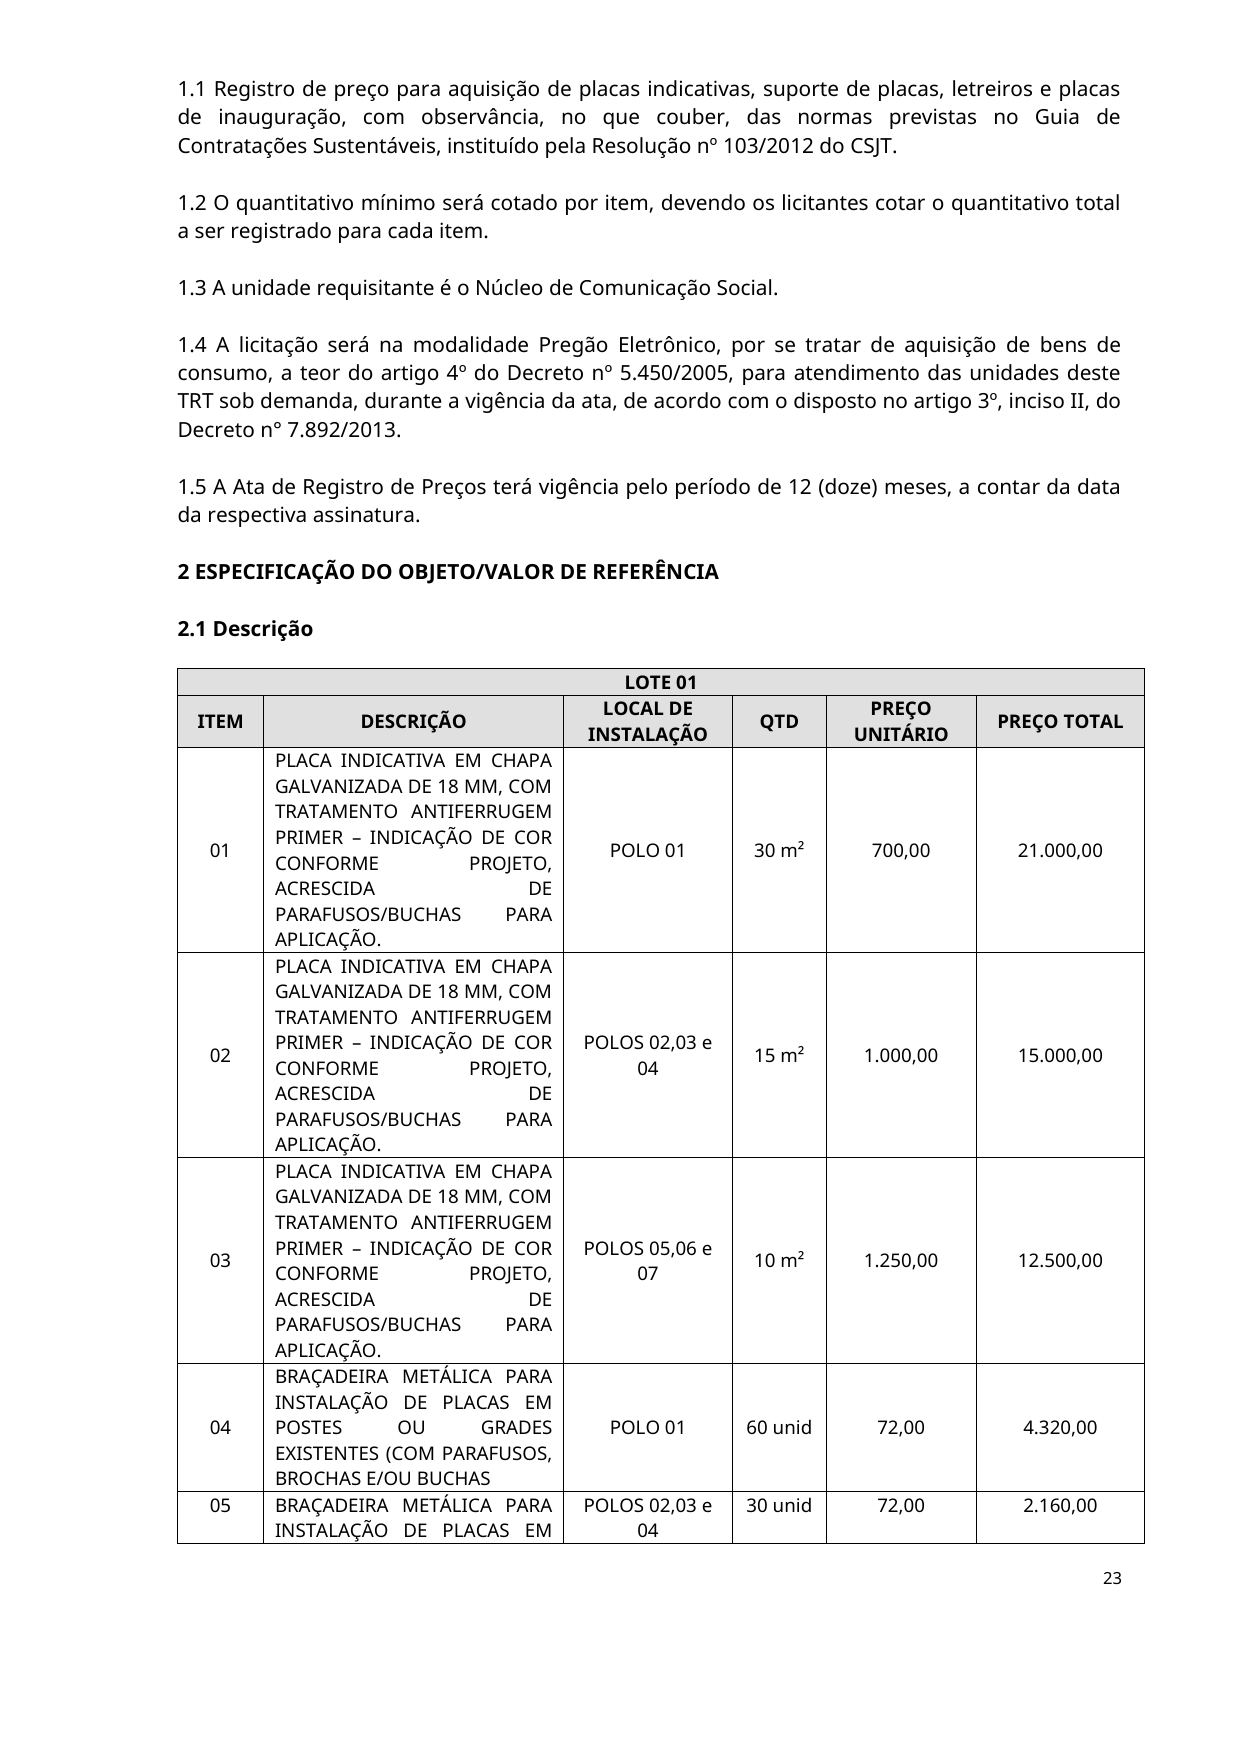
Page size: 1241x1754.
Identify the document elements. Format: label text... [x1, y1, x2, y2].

table_cell PLACA INDICATIVA EM CHAPA GALVANIZADA DE 18 MM, COM TRATAMENTO ANTIFERRUGEM PRIMER – INDICAÇÃO DE COR CONFORME PROJETO, ACRESCIDA DE PARAFUSOS/BUCHAS PARA APLICAÇÃO. [264, 1158, 563, 1362]
table_cell 1.250,00 [827, 1158, 976, 1362]
table_cell POLO 01 [564, 748, 732, 952]
table_cell ITEM [178, 696, 263, 747]
table_cell 2.160,00 [977, 1492, 1144, 1543]
text 1.3 A unidade requisitante é o Núcleo de Comunicação Social. [177, 273, 1122, 301]
table_cell 72,00 [827, 1364, 976, 1491]
table_cell 15 m² [733, 953, 826, 1157]
table_cell 1.000,00 [827, 953, 976, 1157]
table_cell PREÇO UNITÁRIO [827, 696, 976, 747]
table_cell POLOS 02,03 e 04 [564, 1492, 732, 1543]
table_cell POLOS 05,06 e 07 [564, 1158, 732, 1362]
table_cell PLACA INDICATIVA EM CHAPA GALVANIZADA DE 18 MM, COM TRATAMENTO ANTIFERRUGEM PRIMER – INDICAÇÃO DE COR CONFORME PROJETO, ACRESCIDA DE PARAFUSOS/BUCHAS PARA APLICAÇÃO. [264, 953, 563, 1157]
table_header LOTE 01 [178, 669, 1144, 695]
table_cell 02 [178, 953, 263, 1157]
table_cell 4.320,00 [977, 1364, 1144, 1491]
table_cell POLO 01 [564, 1364, 732, 1491]
table_cell 30 unid [733, 1492, 826, 1543]
table_cell PLACA INDICATIVA EM CHAPA GALVANIZADA DE 18 MM, COM TRATAMENTO ANTIFERRUGEM PRIMER – INDICAÇÃO DE COR CONFORME PROJETO, ACRESCIDA DE PARAFUSOS/BUCHAS PARA APLICAÇÃO. [264, 748, 563, 952]
table_cell POLOS 02,03 e 04 [564, 953, 732, 1157]
text 1.4 A licitação será na modalidade Pregão Eletrônico, por se tratar de aquisição de bens de consumo, a teor do artigo 4º do Decreto nº 5.450/2005, para atendimento das unidades deste TRT sob demanda, durante a vigência da ata, de acordo com o disposto no artigo 3º, inciso II, do Decreto n° 7.892/2013. [177, 330, 1122, 443]
table_cell 04 [178, 1364, 263, 1491]
table_cell 60 unid [733, 1364, 826, 1491]
table_cell 01 [178, 748, 263, 952]
text 1.2 O quantitativo mínimo será cotado por item, devendo os licitantes cotar o quantitativo total a ser registrado para cada item. [177, 188, 1122, 244]
text 1.5 A Ata de Registro de Preços terá vigência pelo período de 12 (doze) meses, a contar da data da respectiva assinatura. [177, 472, 1122, 529]
table_cell LOCAL DE INSTALAÇÃO [564, 696, 732, 747]
text 1.1 Registro de preço para aquisição de placas indicativas, suporte de placas, letreiros e placas de inauguração, com observância, no que couber, das normas previstas no Guia de Contratações Sustentáveis, instituído pela Resolução nº 103/2012 do CSJT. [177, 74, 1122, 159]
table_cell 30 m² [733, 748, 826, 952]
table_cell 10 m² [733, 1158, 826, 1362]
table_cell 15.000,00 [977, 953, 1144, 1157]
table_cell 05 [178, 1492, 263, 1543]
table_cell PREÇO TOTAL [977, 696, 1144, 747]
text 2.1 Descrição [177, 614, 1122, 643]
table_cell 700,00 [827, 748, 976, 952]
table_cell 12.500,00 [977, 1158, 1144, 1362]
table_cell 72,00 [827, 1492, 976, 1543]
text 2 ESPECIFICAÇÃO DO OBJETO/VALOR DE REFERÊNCIA [177, 557, 1122, 586]
table_cell BRAÇADEIRA METÁLICA PARA INSTALAÇÃO DE PLACAS EM [264, 1492, 563, 1543]
table_cell DESCRIÇÃO [264, 696, 563, 747]
table_cell BRAÇADEIRA METÁLICA PARA INSTALAÇÃO DE PLACAS EM POSTES OU GRADES EXISTENTES (COM PARAFUSOS, BROCHAS E/OU BUCHAS [264, 1364, 563, 1491]
table_cell 03 [178, 1158, 263, 1362]
table_cell QTD [733, 696, 826, 747]
table_cell 21.000,00 [977, 748, 1144, 952]
